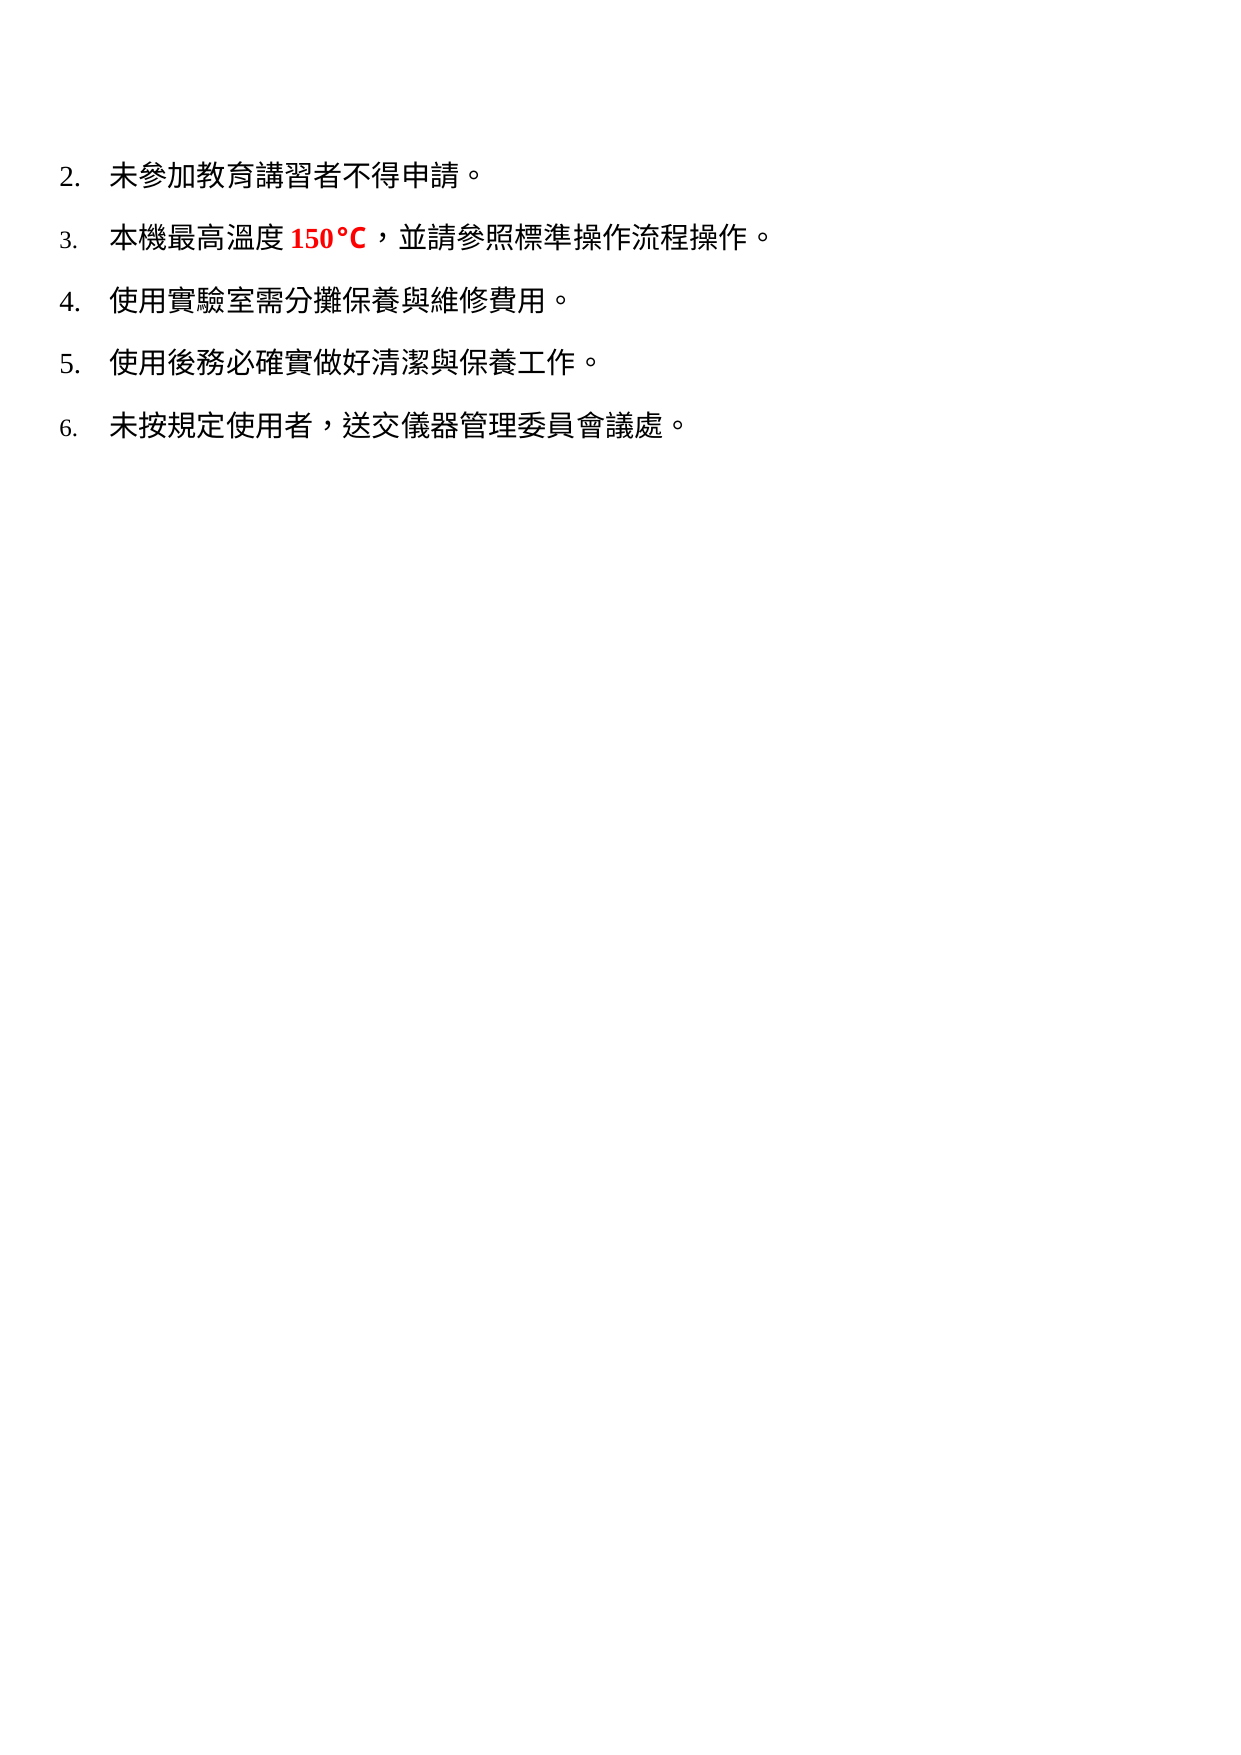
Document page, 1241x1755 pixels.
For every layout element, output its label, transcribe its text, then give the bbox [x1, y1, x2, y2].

list 使用實驗室需分攤保養與維修費用。 [59, 257, 1211, 319]
list 未按規定使用者，送交儀器管理委員會議處。 [59, 382, 1211, 444]
list 未參加教育講習者不得申請。 [59, 132, 1211, 194]
list 使用後務必確實做好清潔與保養工作。 [59, 319, 1211, 382]
list 本機最高溫度150℃，並請參照標準操作流程操作。 [59, 194, 1211, 257]
